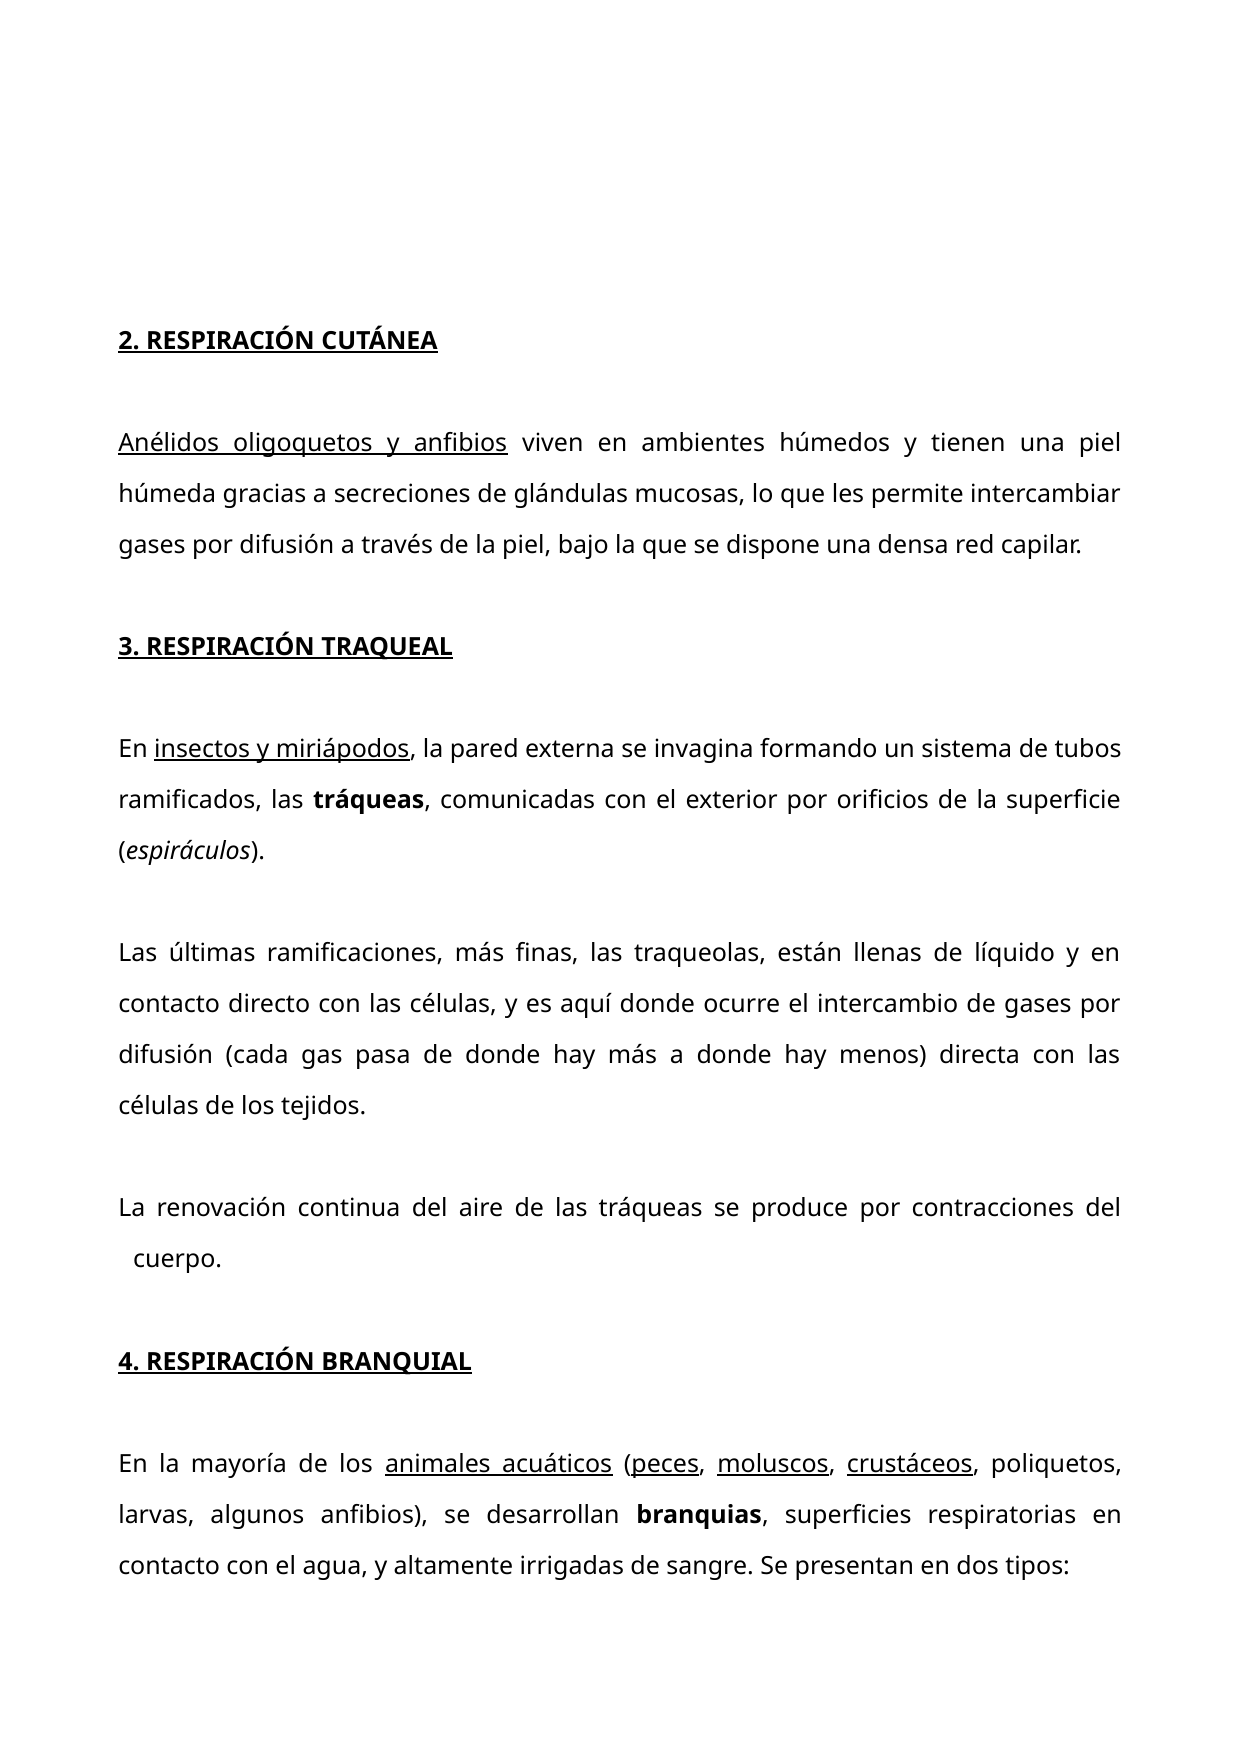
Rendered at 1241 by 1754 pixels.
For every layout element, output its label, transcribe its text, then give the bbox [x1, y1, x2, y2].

text 3. RESPIRACIÓN TRAQUEAL [118, 628, 1122, 663]
text Anélidos oligoquetos y anfibios viven en ambientes húmedos y tienen una piel húmeda gracias a secreciones de glándulas mucosas, lo que les permite intercambiar gases por difusión a través de la piel, bajo la que se dispone una densa red capilar. [118, 424, 1122, 561]
text Las últimas ramificaciones, más finas, las traqueolas, están llenas de líquido y en contacto directo con las células, y es aquí donde ocurre el intercambio de gases por difusión (cada gas pasa de donde hay más a donde hay menos) directa con las células de los tejidos. [118, 935, 1122, 1122]
text 2. RESPIRACIÓN CUTÁNEA [118, 322, 1122, 356]
text 4. RESPIRACIÓN BRANQUIAL [118, 1343, 1122, 1377]
text La renovación continua del aire de las tráqueas se produce por contracciones del cuerpo. [118, 1190, 1122, 1275]
text En la mayoría de los animales acuáticos (peces, moluscos, crustáceos, poliquetos, larvas, algunos anfibios), se desarrollan branquias, superficies respiratorias en contacto con el agua, y altamente irrigadas de sangre. Se presentan en dos tipos: [118, 1445, 1122, 1581]
text En insectos y miriápodos, la pared externa se invagina formando un sistema de tubos ramificados, las tráqueas, comunicadas con el exterior por orificios de la superficie (espiráculos). [118, 731, 1122, 867]
